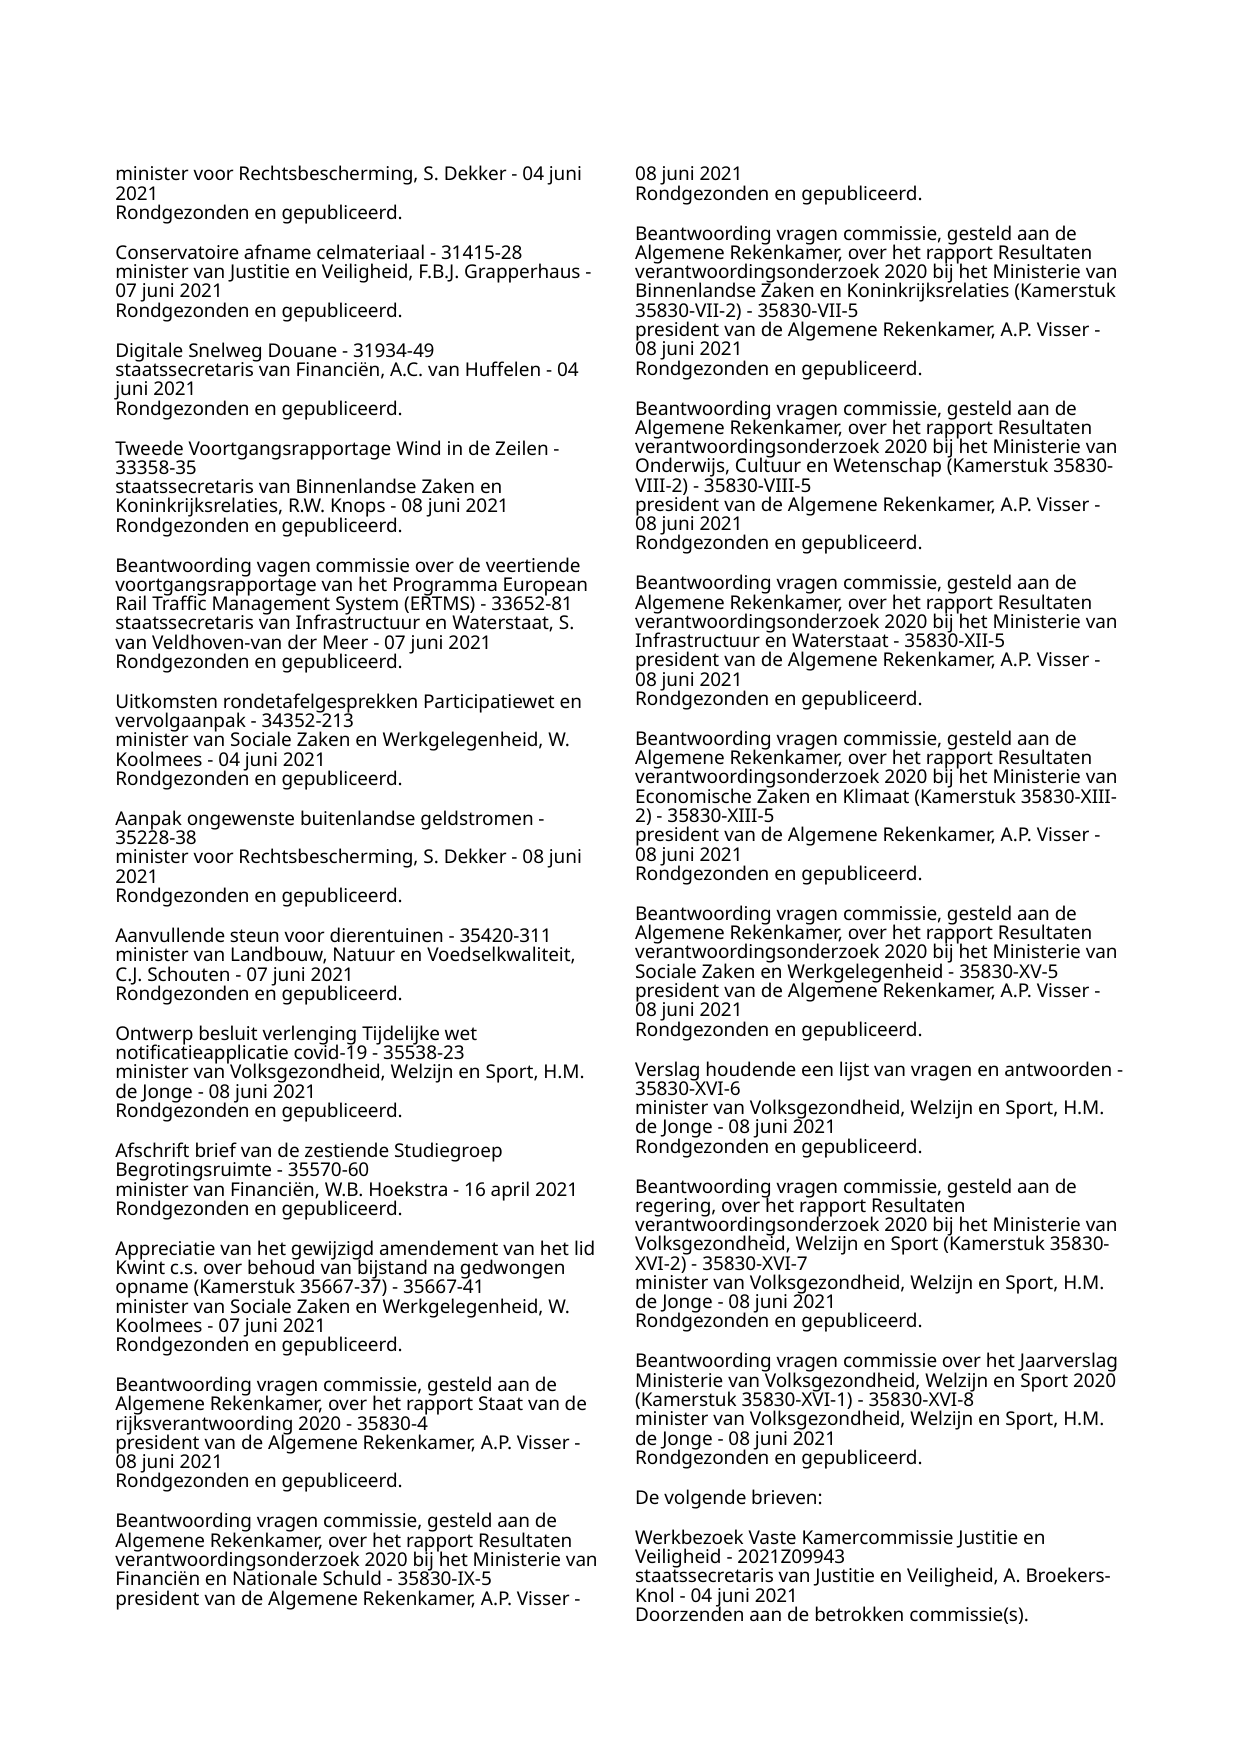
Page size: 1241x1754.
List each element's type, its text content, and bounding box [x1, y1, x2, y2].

text minister van Financiën, W.B. Hoekstra - 16 april 2021 [115, 1181, 605, 1200]
text Rondgezonden en gepubliceerd. [635, 865, 1125, 884]
text minister van Landbouw, Natuur en Voedselkwaliteit, C.J. Schouten - 07 juni 2021 [115, 946, 605, 985]
text Rondgezonden en gepubliceerd. [635, 1312, 1125, 1332]
text minister van Sociale Zaken en Werkgelegenheid, W. Koolmees - 07 juni 2021 [115, 1298, 605, 1336]
text De volgende brieven: [635, 1489, 1125, 1508]
text Tweede Voortgangsrapportage Wind in de Zeilen - 33358-35 [115, 439, 605, 478]
text Rondgezonden en gepubliceerd. [115, 517, 605, 536]
text Beantwoording vragen commissie, gesteld aan de regering, over het rapport Resultaten verantwoordingsonderzoek 2020 bij het Ministerie van Volksgezondheid, Welzijn en Sport (Kamerstuk 35830-XVI-2) - 35830-XVI-7 [635, 1178, 1125, 1274]
text Rondgezonden en gepubliceerd. [115, 399, 605, 419]
text Beantwoording vragen commissie, gesteld aan de Algemene Rekenkamer, over het rapport Resultaten verantwoordingsonderzoek 2020 bij het Ministerie van Onderwijs, Cultuur en Wetenschap (Kamerstuk 35830-VIII-2) - 35830-VIII-5 [635, 399, 1125, 496]
text Rondgezonden en gepubliceerd. [115, 985, 605, 1004]
text staatssecretaris van Infrastructuur en Waterstaat, S. van Veldhoven-van der Meer - 07 juni 2021 [115, 614, 605, 653]
text minister voor Rechtsbescherming, S. Dekker - 08 juni 2021 [115, 848, 605, 887]
text Uitkomsten rondetafelgesprekken Participatiewet en vervolgaanpak - 34352-213 [115, 693, 605, 731]
text minister voor Rechtsbescherming, S. Dekker - 04 juni 2021 [115, 165, 605, 204]
text Doorzenden aan de betrokken commissie(s). [635, 1606, 1125, 1625]
text president van de Algemene Rekenkamer, A.P. Visser - 08 juni 2021 [115, 1434, 605, 1472]
text Beantwoording vragen commissie, gesteld aan de Algemene Rekenkamer, over het rapport Resultaten verantwoordingsonderzoek 2020 bij het Ministerie van Binnenlandse Zaken en Koninkrijksrelaties (Kamerstuk 35830-VII-2) - 35830-VII-5 [635, 224, 1125, 321]
text president van de Algemene Rekenkamer, A.P. Visser - 08 juni 2021 [635, 982, 1125, 1021]
text - 08 juni 2021 [635, 165, 1125, 184]
text Rondgezonden en gepubliceerd. [115, 1472, 605, 1492]
text Aanpak ongewenste buitenlandse geldstromen - 35228-38 [115, 810, 605, 848]
text Beantwoording vagen commissie over de veertiende voortgangsrapportage van het Programma European Rail Traffic Management System (ERTMS) - 33652-81 [115, 557, 605, 614]
text Werkbezoek Vaste Kamercommissie Justitie en Veiligheid - 2021Z09943 [635, 1529, 1125, 1567]
text minister van Justitie en Veiligheid, F.B.J. Grapperhaus - 07 juni 2021 [115, 263, 605, 302]
text Digitale Snelweg Douane - 31934-49 [115, 342, 605, 361]
text president van de Algemene Rekenkamer, A.P. Visser [115, 1589, 605, 1609]
text Rondgezonden en gepubliceerd. [115, 1102, 605, 1121]
text Rondgezonden en gepubliceerd. [115, 204, 605, 223]
text Appreciatie van het gewijzigd amendement van het lid Kwint c.s. over behoud van bijstand na gedwongen opname (Kamerstuk 35667-37) - 35667-41 [115, 1240, 605, 1298]
text Rondgezonden en gepubliceerd. [115, 302, 605, 321]
text Rondgezonden en gepubliceerd. [635, 184, 1125, 204]
text president van de Algemene Rekenkamer, A.P. Visser - 08 juni 2021 [635, 826, 1125, 865]
text president van de Algemene Rekenkamer, A.P. Visser - 08 juni 2021 [635, 651, 1125, 690]
text Conservatoire afname celmateriaal - 31415-28 [115, 244, 605, 263]
text Rondgezonden en gepubliceerd. [115, 653, 605, 672]
text Rondgezonden en gepubliceerd. [635, 1138, 1125, 1157]
text Rondgezonden en gepubliceerd. [115, 770, 605, 789]
text staatssecretaris van Financiën, A.C. van Huffelen - 04 juni 2021 [115, 361, 605, 399]
text Beantwoording vragen commissie, gesteld aan de Algemene Rekenkamer, over het rapport Resultaten verantwoordingsonderzoek 2020 bij het Ministerie van Sociale Zaken en Werkgelegenheid - 35830-XV-5 [635, 905, 1125, 982]
text Rondgezonden en gepubliceerd. [115, 887, 605, 906]
text president van de Algemene Rekenkamer, A.P. Visser - 08 juni 2021 [635, 321, 1125, 359]
text Beantwoording vragen commissie, gesteld aan de Algemene Rekenkamer, over het rapport Resultaten verantwoordingsonderzoek 2020 bij het Ministerie van Financiën en Nationale Schuld - 35830-IX-5 [115, 1512, 605, 1589]
text Rondgezonden en gepubliceerd. [635, 1021, 1125, 1040]
text Rondgezonden en gepubliceerd. [635, 690, 1125, 709]
text Aanvullende steun voor dierentuinen - 35420-311 [115, 927, 605, 946]
text Beantwoording vragen commissie, gesteld aan de Algemene Rekenkamer, over het rapport Resultaten verantwoordingsonderzoek 2020 bij het Ministerie van Economische Zaken en Klimaat (Kamerstuk 35830-XIII-2) - 35830-XIII-5 [635, 730, 1125, 826]
text president van de Algemene Rekenkamer, A.P. Visser - 08 juni 2021 [635, 496, 1125, 534]
text Rondgezonden en gepubliceerd. [635, 1449, 1125, 1468]
text Beantwoording vragen commissie, gesteld aan de Algemene Rekenkamer, over het rapport Resultaten verantwoordingsonderzoek 2020 bij het Ministerie van Infrastructuur en Waterstaat - 35830-XII-5 [635, 574, 1125, 651]
text Rondgezonden en gepubliceerd. [115, 1336, 605, 1355]
text Afschrift brief van de zestiende Studiegroep Begrotingsruimte - 35570-60 [115, 1142, 605, 1181]
text Ontwerp besluit verlenging Tijdelijke wet notificatieapplicatie covid-19 - 35538-23 [115, 1025, 605, 1063]
text staatssecretaris van Binnenlandse Zaken en Koninkrijksrelaties, R.W. Knops - 08 juni 2021 [115, 478, 605, 517]
text minister van Sociale Zaken en Werkgelegenheid, W. Koolmees - 04 juni 2021 [115, 731, 605, 770]
text Beantwoording vragen commissie, gesteld aan de Algemene Rekenkamer, over het rapport Staat van de rijksverantwoording 2020 - 35830-4 [115, 1376, 605, 1434]
text Rondgezonden en gepubliceerd. [635, 359, 1125, 379]
text minister van Volksgezondheid, Welzijn en Sport, H.M. de Jonge - 08 juni 2021 [635, 1099, 1125, 1138]
text minister van Volksgezondheid, Welzijn en Sport, H.M. de Jonge - 08 juni 2021 [635, 1410, 1125, 1449]
text Rondgezonden en gepubliceerd. [115, 1200, 605, 1219]
text staatssecretaris van Justitie en Veiligheid, A. Broekers-Knol - 04 juni 2021 [635, 1567, 1125, 1606]
text minister van Volksgezondheid, Welzijn en Sport, H.M. de Jonge - 08 juni 2021 [115, 1063, 605, 1102]
text Rondgezonden en gepubliceerd. [635, 534, 1125, 554]
text minister van Volksgezondheid, Welzijn en Sport, H.M. de Jonge - 08 juni 2021 [635, 1274, 1125, 1312]
text Beantwoording vragen commissie over het Jaarverslag Ministerie van Volksgezondheid, Welzijn en Sport 2020 (Kamerstuk 35830-XVI-1) - 35830-XVI-8 [635, 1352, 1125, 1410]
text Verslag houdende een lijst van vragen en antwoorden - 35830-XVI-6 [635, 1061, 1125, 1099]
